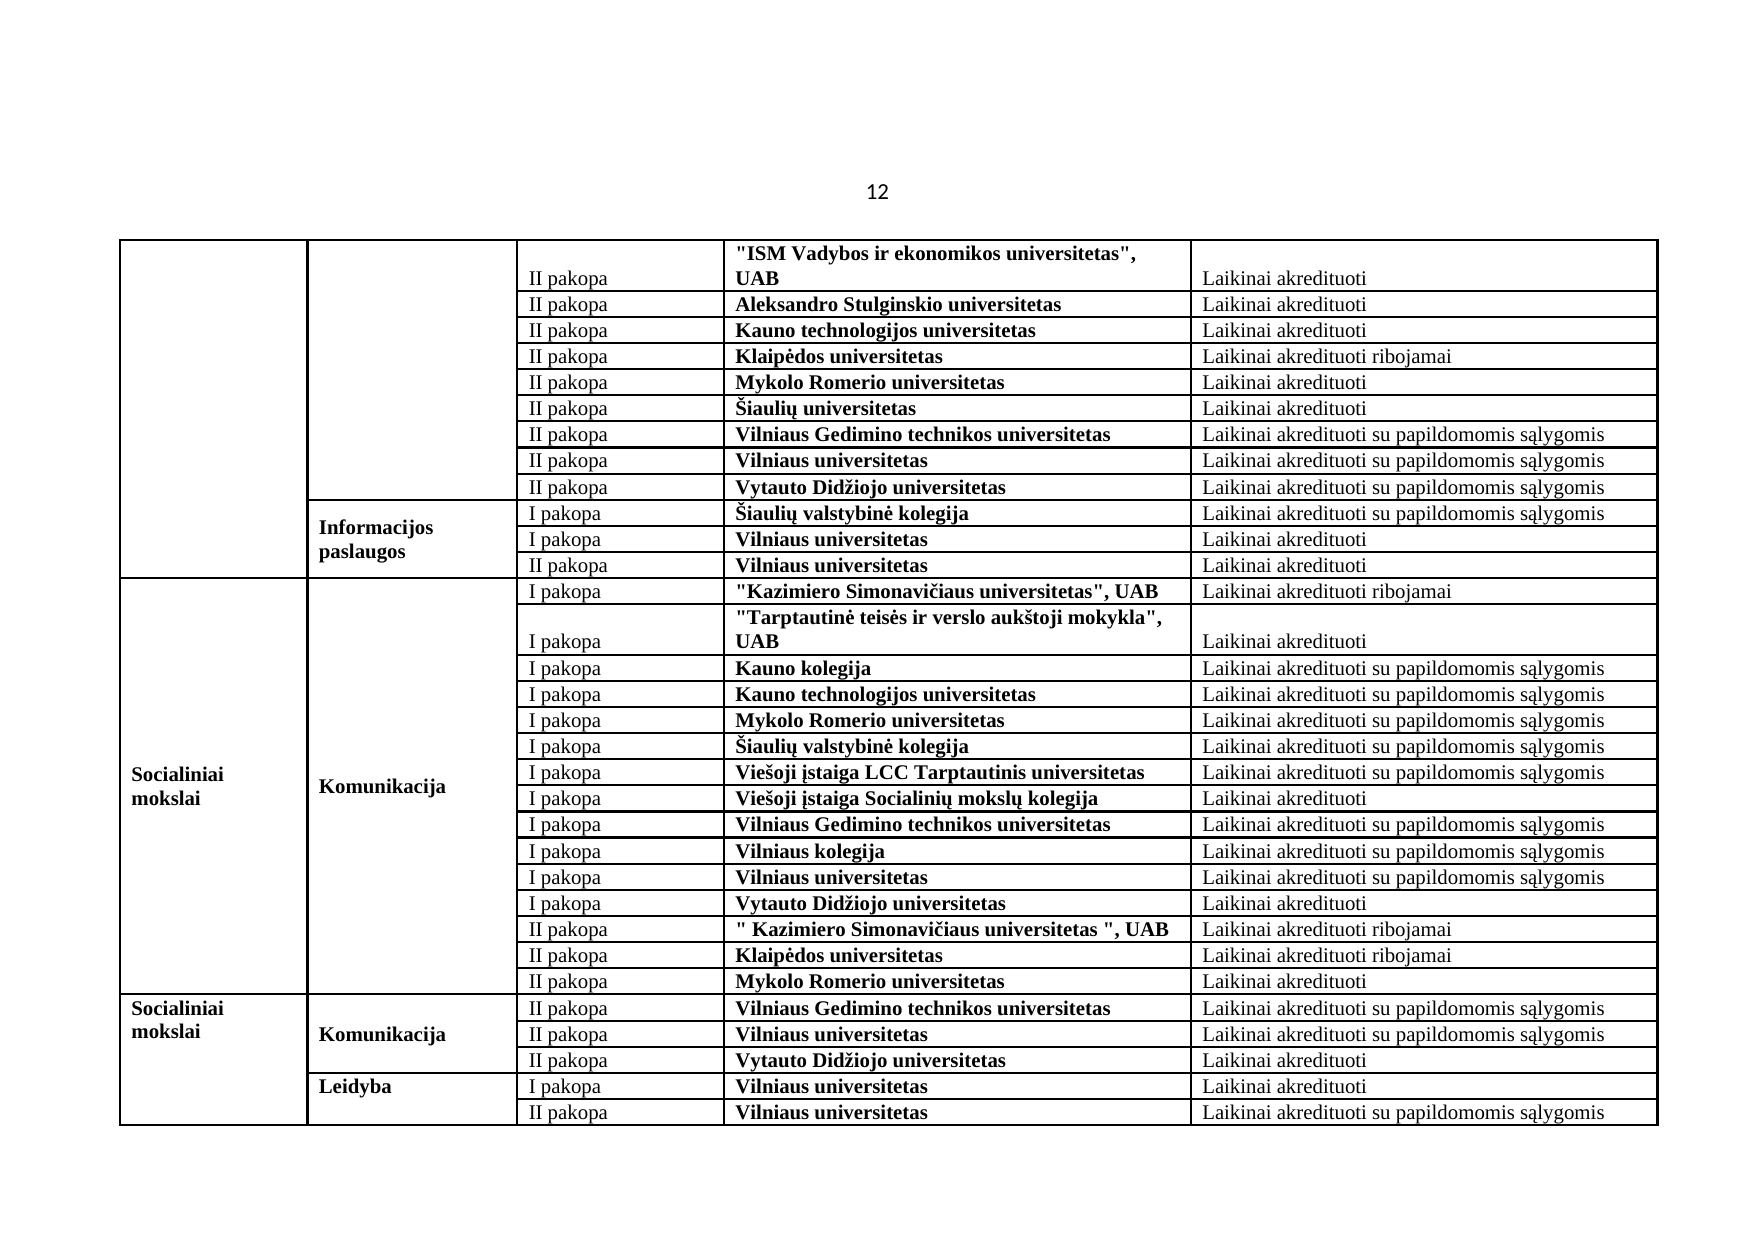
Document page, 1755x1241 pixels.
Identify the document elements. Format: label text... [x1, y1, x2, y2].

table_cell I pakopa [518, 656, 723, 679]
table_cell Laikinai akredituoti [1192, 1048, 1656, 1072]
table_cell Informacijos paslaugos [309, 501, 516, 577]
table_cell Šiaulių valstybinė kolegija [725, 734, 1190, 758]
table_cell I pakopa [518, 839, 723, 863]
table_cell Vilniaus kolegija [725, 839, 1190, 863]
table_cell Laikinai akredituoti su papildomomis sąlygomis [1192, 839, 1656, 863]
table_cell Komunikacija [309, 995, 516, 1072]
table_cell II pakopa [518, 1048, 723, 1072]
table_cell Vytauto Didžiojo universitetas [725, 891, 1190, 915]
table_cell Mykolo Romerio universitetas [725, 708, 1190, 732]
table_cell II pakopa [518, 292, 723, 316]
table_cell Mykolo Romerio universitetas [725, 969, 1190, 993]
table_cell Laikinai akredituoti su papildomomis sąlygomis [1192, 995, 1656, 1019]
table_cell Kauno technologijos universitetas [725, 318, 1190, 342]
table_cell Laikinai akredituoti su papildomomis sąlygomis [1192, 865, 1656, 889]
table_cell Laikinai akredituoti su papildomomis sąlygomis [1192, 1022, 1656, 1046]
table_cell "ISM Vadybos ir ekonomikos universitetas", UAB [725, 241, 1190, 289]
table_cell Vilniaus universitetas [725, 527, 1190, 551]
table_cell Kauno kolegija [725, 656, 1190, 679]
table_cell I pakopa [518, 682, 723, 706]
table_cell Laikinai akredituoti su papildomomis sąlygomis [1192, 501, 1656, 525]
table_cell II pakopa [518, 449, 723, 472]
table_cell II pakopa [518, 969, 723, 993]
table_cell Viešoji įstaiga Socialinių mokslų kolegija [725, 786, 1190, 810]
table_cell Leidyba [309, 1074, 516, 1124]
table_cell Laikinai akredituoti [1192, 370, 1656, 394]
table_cell Klaipėdos universitetas [725, 344, 1190, 368]
table_cell "Kazimiero Simonavičiaus universitetas", UAB [725, 579, 1190, 603]
table_cell Laikinai akredituoti su papildomomis sąlygomis [1192, 682, 1656, 706]
table_cell II pakopa [518, 241, 723, 289]
table_cell Šiaulių valstybinė kolegija [725, 501, 1190, 525]
table_cell Laikinai akredituoti [1192, 786, 1656, 810]
table_cell Vytauto Didžiojo universitetas [725, 475, 1190, 499]
table_cell II pakopa [518, 943, 723, 967]
table_cell I pakopa [518, 605, 723, 653]
table_cell Vilniaus universitetas [725, 1100, 1190, 1124]
table_cell I pakopa [518, 891, 723, 915]
table_cell I pakopa [518, 527, 723, 551]
table_cell II pakopa [518, 1100, 723, 1124]
table_cell Vilniaus Gedimino technikos universitetas [725, 422, 1190, 446]
table_cell II pakopa [518, 318, 723, 342]
table_cell I pakopa [518, 579, 723, 603]
table_cell Klaipėdos universitetas [725, 943, 1190, 967]
table_cell Laikinai akredituoti [1192, 292, 1656, 316]
table_cell Laikinai akredituoti [1192, 1074, 1656, 1098]
table_cell Šiaulių universitetas [725, 396, 1190, 420]
table_cell II pakopa [518, 917, 723, 941]
table_cell II pakopa [518, 396, 723, 420]
table_cell Vilniaus universitetas [725, 1074, 1190, 1098]
table_cell Laikinai akredituoti su papildomomis sąlygomis [1192, 422, 1656, 446]
table_cell I pakopa [518, 760, 723, 784]
table_cell Laikinai akredituoti [1192, 396, 1656, 420]
table_cell Socialiniai mokslai [121, 579, 306, 993]
table_cell Laikinai akredituoti su papildomomis sąlygomis [1192, 1100, 1656, 1124]
table_cell Laikinai akredituoti su papildomomis sąlygomis [1192, 760, 1656, 784]
table_cell I pakopa [518, 786, 723, 810]
table_cell Laikinai akredituoti ribojamai [1192, 943, 1656, 967]
table_cell Laikinai akredituoti [1192, 553, 1656, 577]
table_cell Laikinai akredituoti su papildomomis sąlygomis [1192, 449, 1656, 472]
table_cell Laikinai akredituoti su papildomomis sąlygomis [1192, 708, 1656, 732]
table_cell Laikinai akredituoti [1192, 605, 1656, 653]
table_cell Vilniaus universitetas [725, 553, 1190, 577]
table_cell Vilniaus universitetas [725, 865, 1190, 889]
table_cell II pakopa [518, 995, 723, 1019]
table_cell II pakopa [518, 370, 723, 394]
table_cell Laikinai akredituoti ribojamai [1192, 917, 1656, 941]
table_cell Komunikacija [309, 579, 516, 993]
table_cell Viešoji įstaiga LCC Tarptautinis universitetas [725, 760, 1190, 784]
table_cell Vilniaus universitetas [725, 1022, 1190, 1046]
table_cell Vilniaus Gedimino technikos universitetas [725, 995, 1190, 1019]
table_cell II pakopa [518, 344, 723, 368]
table_cell Vilniaus universitetas [725, 449, 1190, 472]
table_cell Laikinai akredituoti su papildomomis sąlygomis [1192, 656, 1656, 679]
table_cell Laikinai akredituoti [1192, 241, 1656, 289]
table_cell I pakopa [518, 865, 723, 889]
table_cell Laikinai akredituoti su papildomomis sąlygomis [1192, 475, 1656, 499]
table_cell II pakopa [518, 475, 723, 499]
table_cell I pakopa [518, 501, 723, 525]
table_cell [309, 241, 516, 499]
table_cell [121, 241, 306, 577]
table_cell Vilniaus Gedimino technikos universitetas [725, 813, 1190, 836]
table_cell Kauno technologijos universitetas [725, 682, 1190, 706]
table_cell II pakopa [518, 422, 723, 446]
table_cell Laikinai akredituoti [1192, 527, 1656, 551]
table_cell Laikinai akredituoti [1192, 891, 1656, 915]
table_cell Laikinai akredituoti ribojamai [1192, 579, 1656, 603]
table_cell " Kazimiero Simonavičiaus universitetas ", UAB [725, 917, 1190, 941]
table_cell Mykolo Romerio universitetas [725, 370, 1190, 394]
table_cell Aleksandro Stulginskio universitetas [725, 292, 1190, 316]
table_cell I pakopa [518, 734, 723, 758]
table_cell Laikinai akredituoti su papildomomis sąlygomis [1192, 813, 1656, 836]
table_cell "Tarptautinė teisės ir verslo aukštoji mokykla", UAB [725, 605, 1190, 653]
table_cell II pakopa [518, 1022, 723, 1046]
table_cell Laikinai akredituoti su papildomomis sąlygomis [1192, 734, 1656, 758]
table_cell I pakopa [518, 708, 723, 732]
table_cell Laikinai akredituoti ribojamai [1192, 344, 1656, 368]
table_cell Laikinai akredituoti [1192, 318, 1656, 342]
table_cell Laikinai akredituoti [1192, 969, 1656, 993]
table_cell I pakopa [518, 1074, 723, 1098]
table_cell Socialiniai mokslai [121, 995, 306, 1124]
table_cell I pakopa [518, 813, 723, 836]
table_cell II pakopa [518, 553, 723, 577]
table_cell Vytauto Didžiojo universitetas [725, 1048, 1190, 1072]
